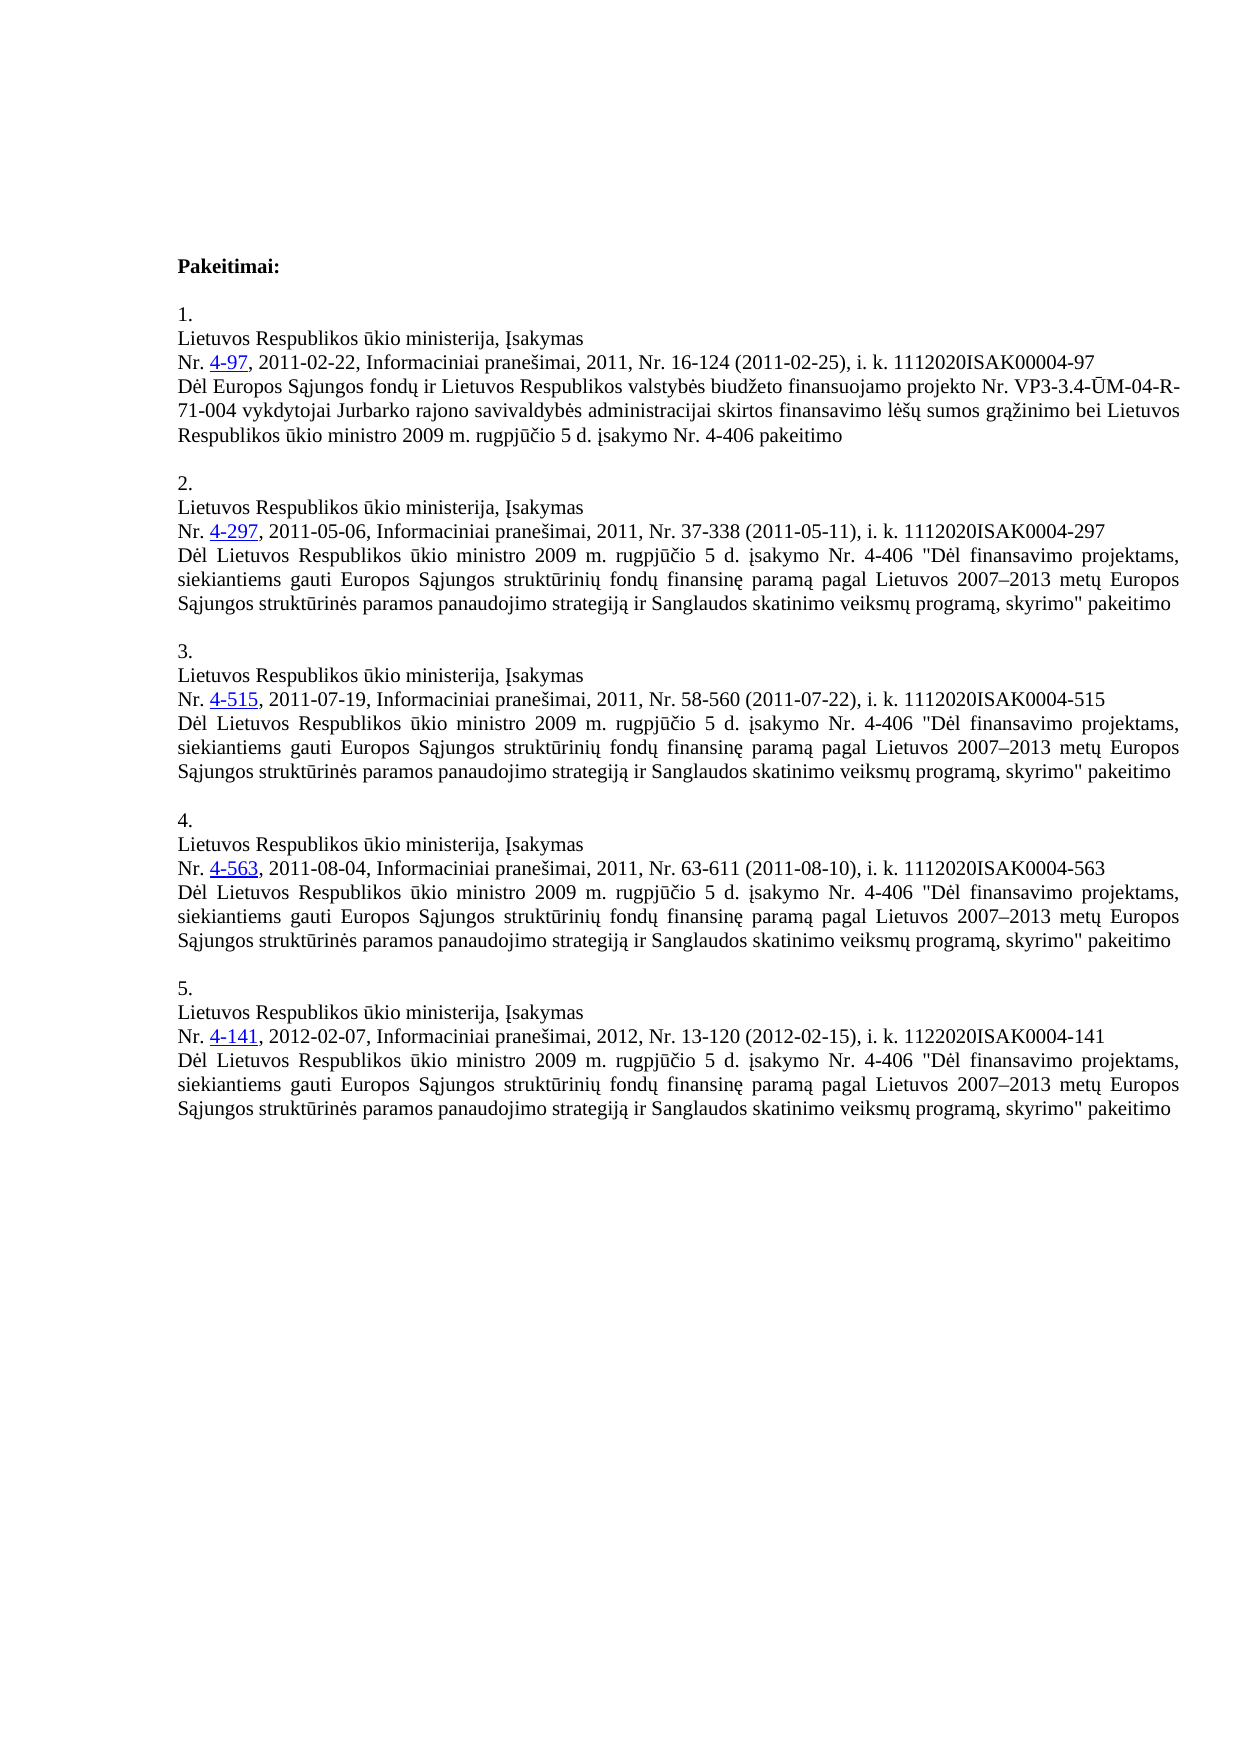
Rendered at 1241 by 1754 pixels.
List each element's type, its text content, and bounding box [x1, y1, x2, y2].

text Nr. 4-141, 2012-02-07, Informaciniai pranešimai, 2012, Nr. 13-120 (2012-02-15), i. k. 1122020ISAK0004-141 [177, 1024, 1181, 1048]
text Dėl Lietuvos Respublikos ūkio ministro 2009 m. rugpjūčio 5 d. įsakymo Nr. 4-406 "Dėl finansavimo projektams, siekiantiems gauti Europos Sąjungos struktūrinių fondų finansinę paramą pagal Lietuvos 2007–2013 metų Europos Sąjungos struktūrinės paramos panaudojimo strategiją ir Sanglaudos skatinimo veiksmų programą, skyrimo" pakeitimo [177, 543, 1181, 615]
text Nr. 4-563, 2011-08-04, Informaciniai pranešimai, 2011, Nr. 63-611 (2011-08-10), i. k. 1112020ISAK0004-563 [177, 856, 1181, 880]
text 1. [177, 302, 1181, 326]
text Dėl Europos Sąjungos fondų ir Lietuvos Respublikos valstybės biudžeto finansuojamo projekto Nr. VP3-3.4-ŪM-04-R-71-004 vykdytojai Jurbarko rajono savivaldybės administracijai skirtos finansavimo lėšų sumos grąžinimo bei Lietuvos Respublikos ūkio ministro 2009 m. rugpjūčio 5 d. įsakymo Nr. 4-406 pakeitimo [177, 374, 1181, 447]
text Lietuvos Respublikos ūkio ministerija, Įsakymas [177, 326, 1181, 350]
text 4. [177, 807, 1181, 832]
text Dėl Lietuvos Respublikos ūkio ministro 2009 m. rugpjūčio 5 d. įsakymo Nr. 4-406 "Dėl finansavimo projektams, siekiantiems gauti Europos Sąjungos struktūrinių fondų finansinę paramą pagal Lietuvos 2007–2013 metų Europos Sąjungos struktūrinės paramos panaudojimo strategiją ir Sanglaudos skatinimo veiksmų programą, skyrimo" pakeitimo [177, 880, 1181, 952]
text Lietuvos Respublikos ūkio ministerija, Įsakymas [177, 832, 1181, 856]
text Lietuvos Respublikos ūkio ministerija, Įsakymas [177, 663, 1181, 687]
text Nr. 4-297, 2011-05-06, Informaciniai pranešimai, 2011, Nr. 37-338 (2011-05-11), i. k. 1112020ISAK0004-297 [177, 519, 1181, 543]
text 3. [177, 639, 1181, 663]
text 5. [177, 976, 1181, 1000]
text Nr. 4-97, 2011-02-22, Informaciniai pranešimai, 2011, Nr. 16-124 (2011-02-25), i. k. 1112020ISAK00004-97 [177, 350, 1181, 374]
text Lietuvos Respublikos ūkio ministerija, Įsakymas [177, 1000, 1181, 1024]
text Dėl Lietuvos Respublikos ūkio ministro 2009 m. rugpjūčio 5 d. įsakymo Nr. 4-406 "Dėl finansavimo projektams, siekiantiems gauti Europos Sąjungos struktūrinių fondų finansinę paramą pagal Lietuvos 2007–2013 metų Europos Sąjungos struktūrinės paramos panaudojimo strategiją ir Sanglaudos skatinimo veiksmų programą, skyrimo" pakeitimo [177, 1048, 1181, 1120]
text Lietuvos Respublikos ūkio ministerija, Įsakymas [177, 495, 1181, 519]
text Pakeitimai: [177, 254, 1181, 278]
text Dėl Lietuvos Respublikos ūkio ministro 2009 m. rugpjūčio 5 d. įsakymo Nr. 4-406 "Dėl finansavimo projektams, siekiantiems gauti Europos Sąjungos struktūrinių fondų finansinę paramą pagal Lietuvos 2007–2013 metų Europos Sąjungos struktūrinės paramos panaudojimo strategiją ir Sanglaudos skatinimo veiksmų programą, skyrimo" pakeitimo [177, 711, 1181, 783]
text Nr. 4-515, 2011-07-19, Informaciniai pranešimai, 2011, Nr. 58-560 (2011-07-22), i. k. 1112020ISAK0004-515 [177, 687, 1181, 711]
text 2. [177, 471, 1181, 495]
